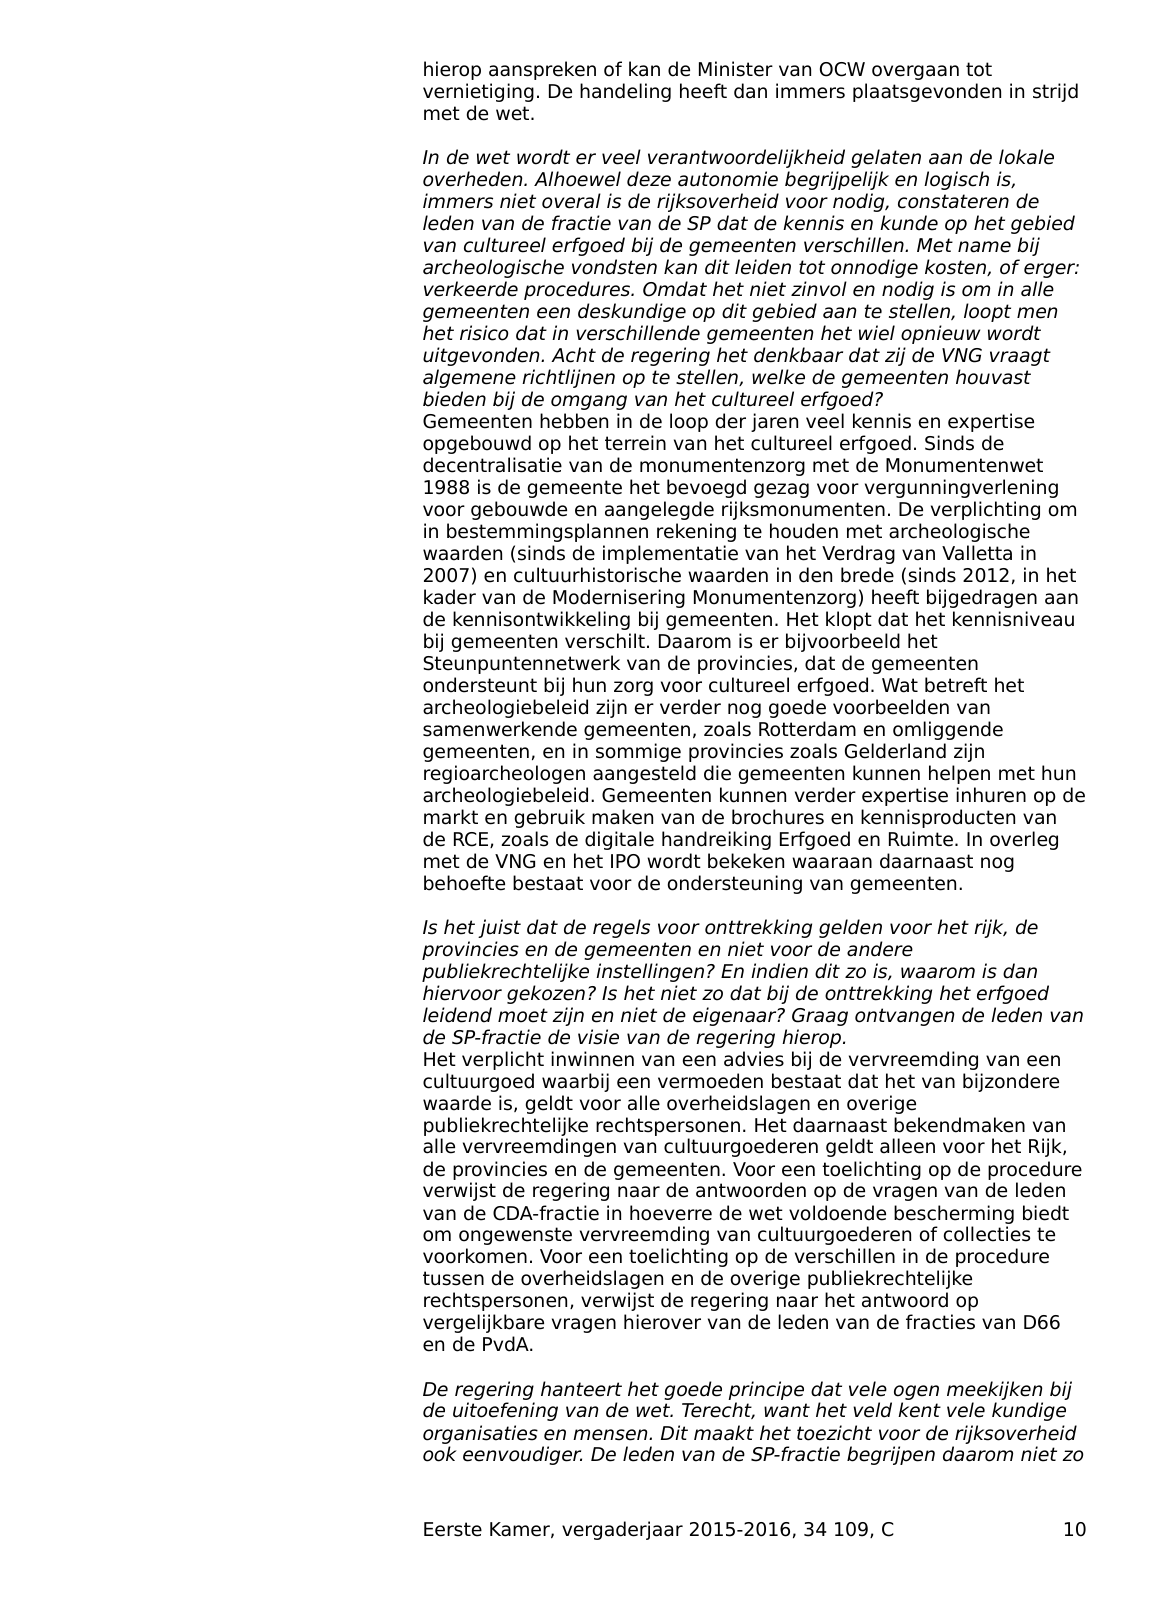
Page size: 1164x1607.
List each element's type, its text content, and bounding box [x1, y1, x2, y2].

text De regering hanteert het goede principe dat vele ogen meekijken bij de uitoefening van de wet. Terecht, want het veld kent vele kundige organisaties en mensen. Dit maakt het toezicht voor de rijksoverheid ook eenvoudiger. De leden van de SP-fractie begrijpen daarom niet zo [422, 1378, 1087, 1466]
text Is het juist dat de regels voor onttrekking gelden voor het rijk, de provincies en de gemeenten en niet voor de andere publiekrechtelijke instellingen? En indien dit zo is, waarom is dan hiervoor gekozen? Is het niet zo dat bij de onttrekking het erfgoed leidend moet zijn en niet de eigenaar? Graag ontvangen de leden van de SP-fractie de visie van de regering hierop. [422, 917, 1087, 1048]
text In de wet wordt er veel verantwoordelijkheid gelaten aan de lokale overheden. Alhoewel deze autonomie begrijpelijk en logisch is, immers niet overal is de rijksoverheid voor nodig, constateren de leden van de fractie van de SP dat de kennis en kunde op het gebied van cultureel erfgoed bij de gemeenten verschillen. Met name bij archeologische vondsten kan dit leiden tot onnodige kosten, of erger: verkeerde procedures. Omdat het niet zinvol en nodig is om in alle gemeenten een deskundige op dit gebied aan te stellen, loopt men het risico dat in verschillende gemeenten het wiel opnieuw wordt uitgevonden. Acht de regering het denkbaar dat zij de VNG vraagt algemene richtlijnen op te stellen, welke de gemeenten houvast bieden bij de omgang van het cultureel erfgoed? [422, 147, 1087, 411]
text Het verplicht inwinnen van een advies bij de vervreemding van een cultuurgoed waarbij een vermoeden bestaat dat het van bijzondere waarde is, geldt voor alle overheidslagen en overige publiekrechtelijke rechtspersonen. Het daarnaast bekendmaken van alle vervreemdingen van cultuurgoederen geldt alleen voor het Rijk, de provincies en de gemeenten. Voor een toelichting op de procedure verwijst de regering naar de antwoorden op de vragen van de leden van de CDA-fractie in hoeverre de wet voldoende bescherming biedt om ongewenste vervreemding van cultuurgoederen of collecties te voorkomen. Voor een toelichting op de verschillen in de procedure tussen de overheidslagen en de overige publiekrechtelijke rechtspersonen, verwijst de regering naar het antwoord op vergelijkbare vragen hierover van de leden van de fracties van D66 en de PvdA. [422, 1048, 1087, 1356]
text hierop aanspreken of kan de Minister van OCW overgaan tot vernietiging. De handeling heeft dan immers plaatsgevonden in strijd met de wet. [422, 59, 1087, 125]
text Gemeenten hebben in de loop der jaren veel kennis en expertise opgebouwd op het terrein van het cultureel erfgoed. Sinds de decentralisatie van de monumentenzorg met de Monumentenwet 1988 is de gemeente het bevoegd gezag voor vergunningverlening voor gebouwde en aangelegde rijksmonumenten. De verplichting om in bestemmingsplannen rekening te houden met archeologische waarden (sinds de implementatie van het Verdrag van Valletta in 2007) en cultuurhistorische waarden in den brede (sinds 2012, in het kader van de Modernisering Monumentenzorg) heeft bijgedragen aan de kennisontwikkeling bij gemeenten. Het klopt dat het kennisniveau bij gemeenten verschilt. Daarom is er bijvoorbeeld het Steunpuntennetwerk van de provincies, dat de gemeenten ondersteunt bij hun zorg voor cultureel erfgoed. Wat betreft het archeologiebeleid zijn er verder nog goede voorbeelden van samenwerkende gemeenten, zoals Rotterdam en omliggende gemeenten, en in sommige provincies zoals Gelderland zijn regioarcheologen aangesteld die gemeenten kunnen helpen met hun archeologiebeleid. Gemeenten kunnen verder expertise inhuren op de markt en gebruik maken van de brochures en kennisproducten van de RCE, zoals de digitale handreiking Erfgoed en Ruimte. In overleg met de VNG en het IPO wordt bekeken waaraan daarnaast nog behoefte bestaat voor de ondersteuning van gemeenten. [422, 411, 1087, 894]
